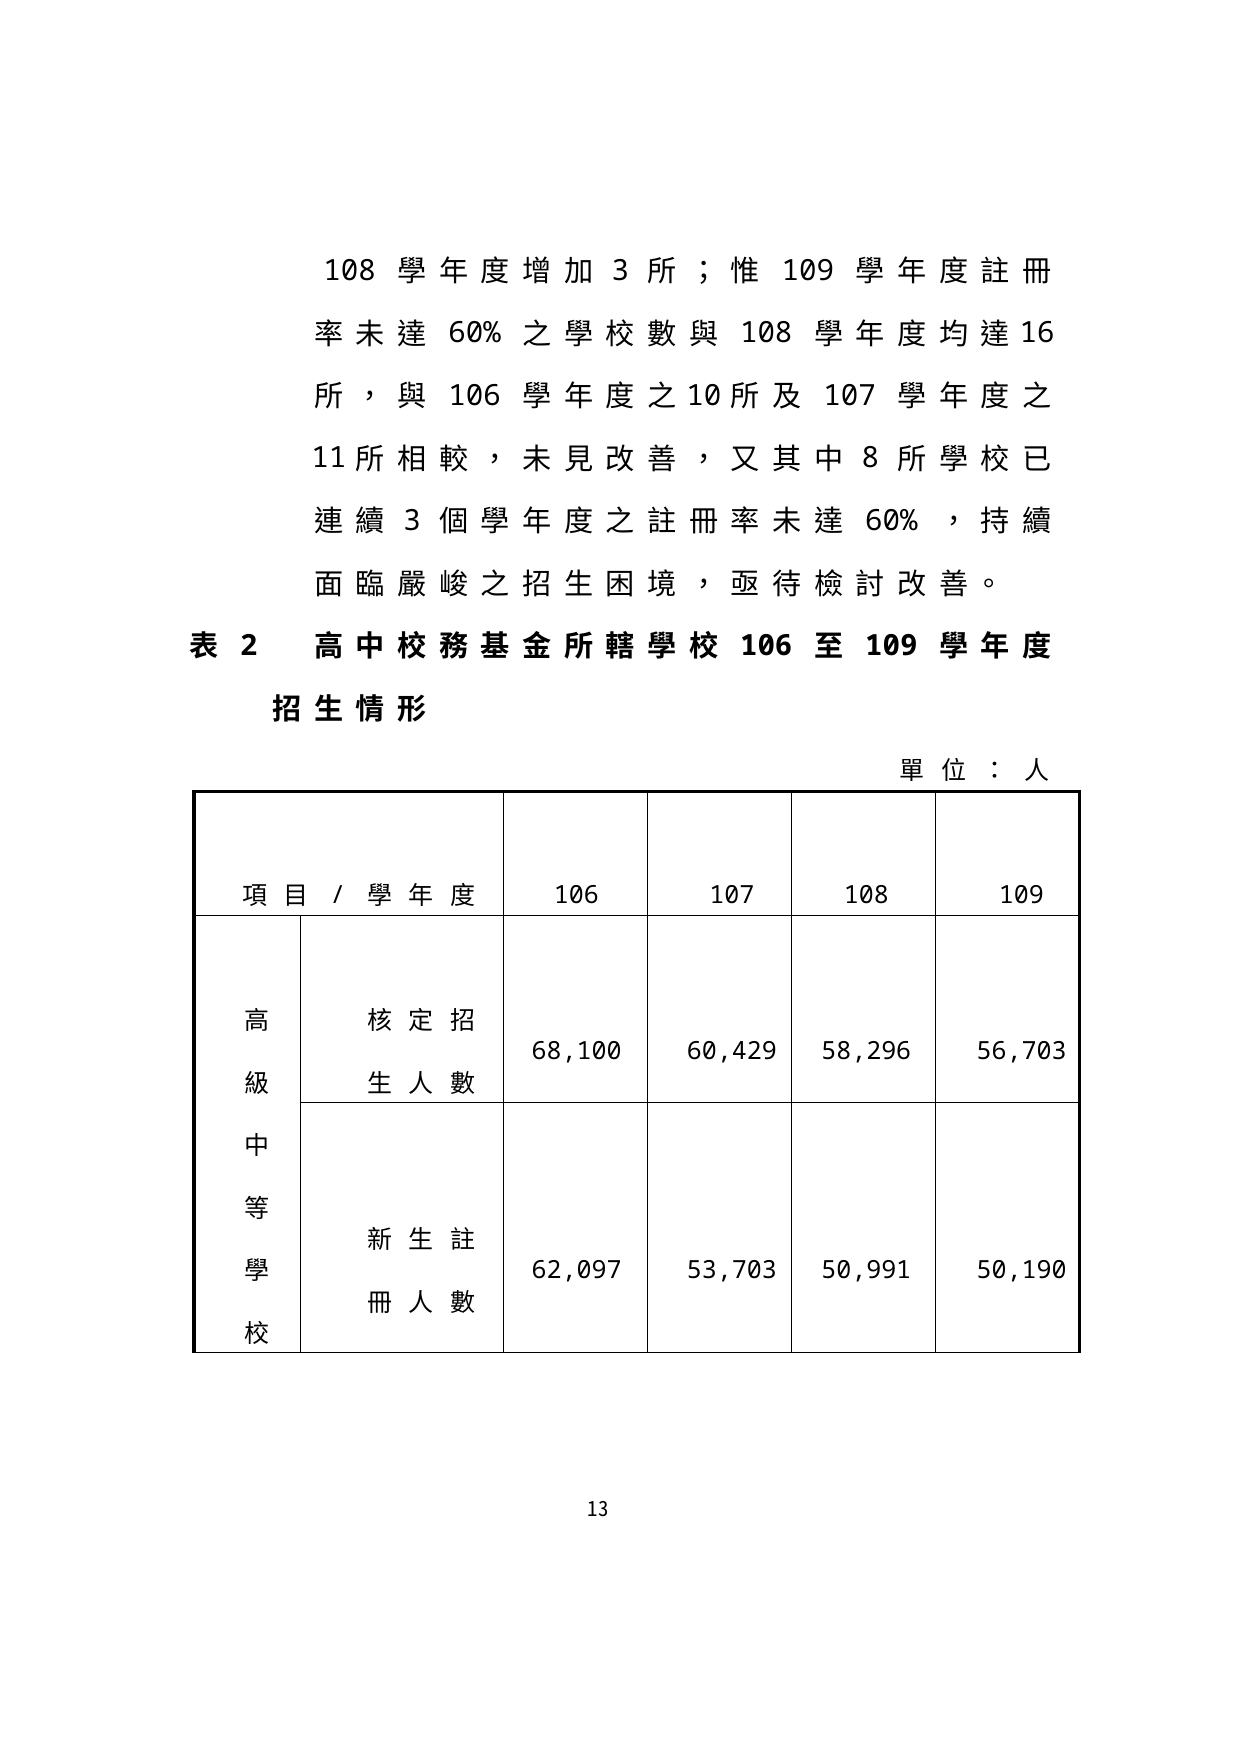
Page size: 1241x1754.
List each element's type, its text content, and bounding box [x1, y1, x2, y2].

table_cell 68,100 [504, 916, 647, 1102]
text 表2 高中校務基金所轄學校106至109學年度招生情形 [183, 602, 1058, 727]
text 108學年度增加3所；惟109學年度註冊率未達60%之學校數與108學年度均達16所，與106學年度之10所及107學年度之11所相較，未見改善，又其中8所學校已連續3個學年度之註冊率未達60%，持續面臨嚴峻之招生困境，亟待檢討改善。 [271, 227, 1058, 602]
table_cell 60,429 [648, 916, 791, 1102]
table_cell 56,703 [936, 916, 1078, 1102]
table_cell 高級中 等學校 [196, 916, 300, 1352]
table_header 109 [936, 793, 1078, 915]
table_header 108 [792, 793, 935, 915]
table_header 項目/學年度 [196, 793, 503, 915]
table_cell 50,991 [792, 1103, 935, 1352]
text 單位：人 [183, 727, 1058, 790]
table_header 107 [648, 793, 791, 915]
table_cell 62,097 [504, 1103, 647, 1352]
table_cell 50,190 [936, 1103, 1078, 1352]
table_cell 新生註冊人數 [301, 1103, 503, 1352]
table_cell 核定招生人數 [301, 916, 503, 1102]
table_header 106 [504, 793, 647, 915]
table_cell 53,703 [648, 1103, 791, 1352]
table_cell 58,296 [792, 916, 935, 1102]
